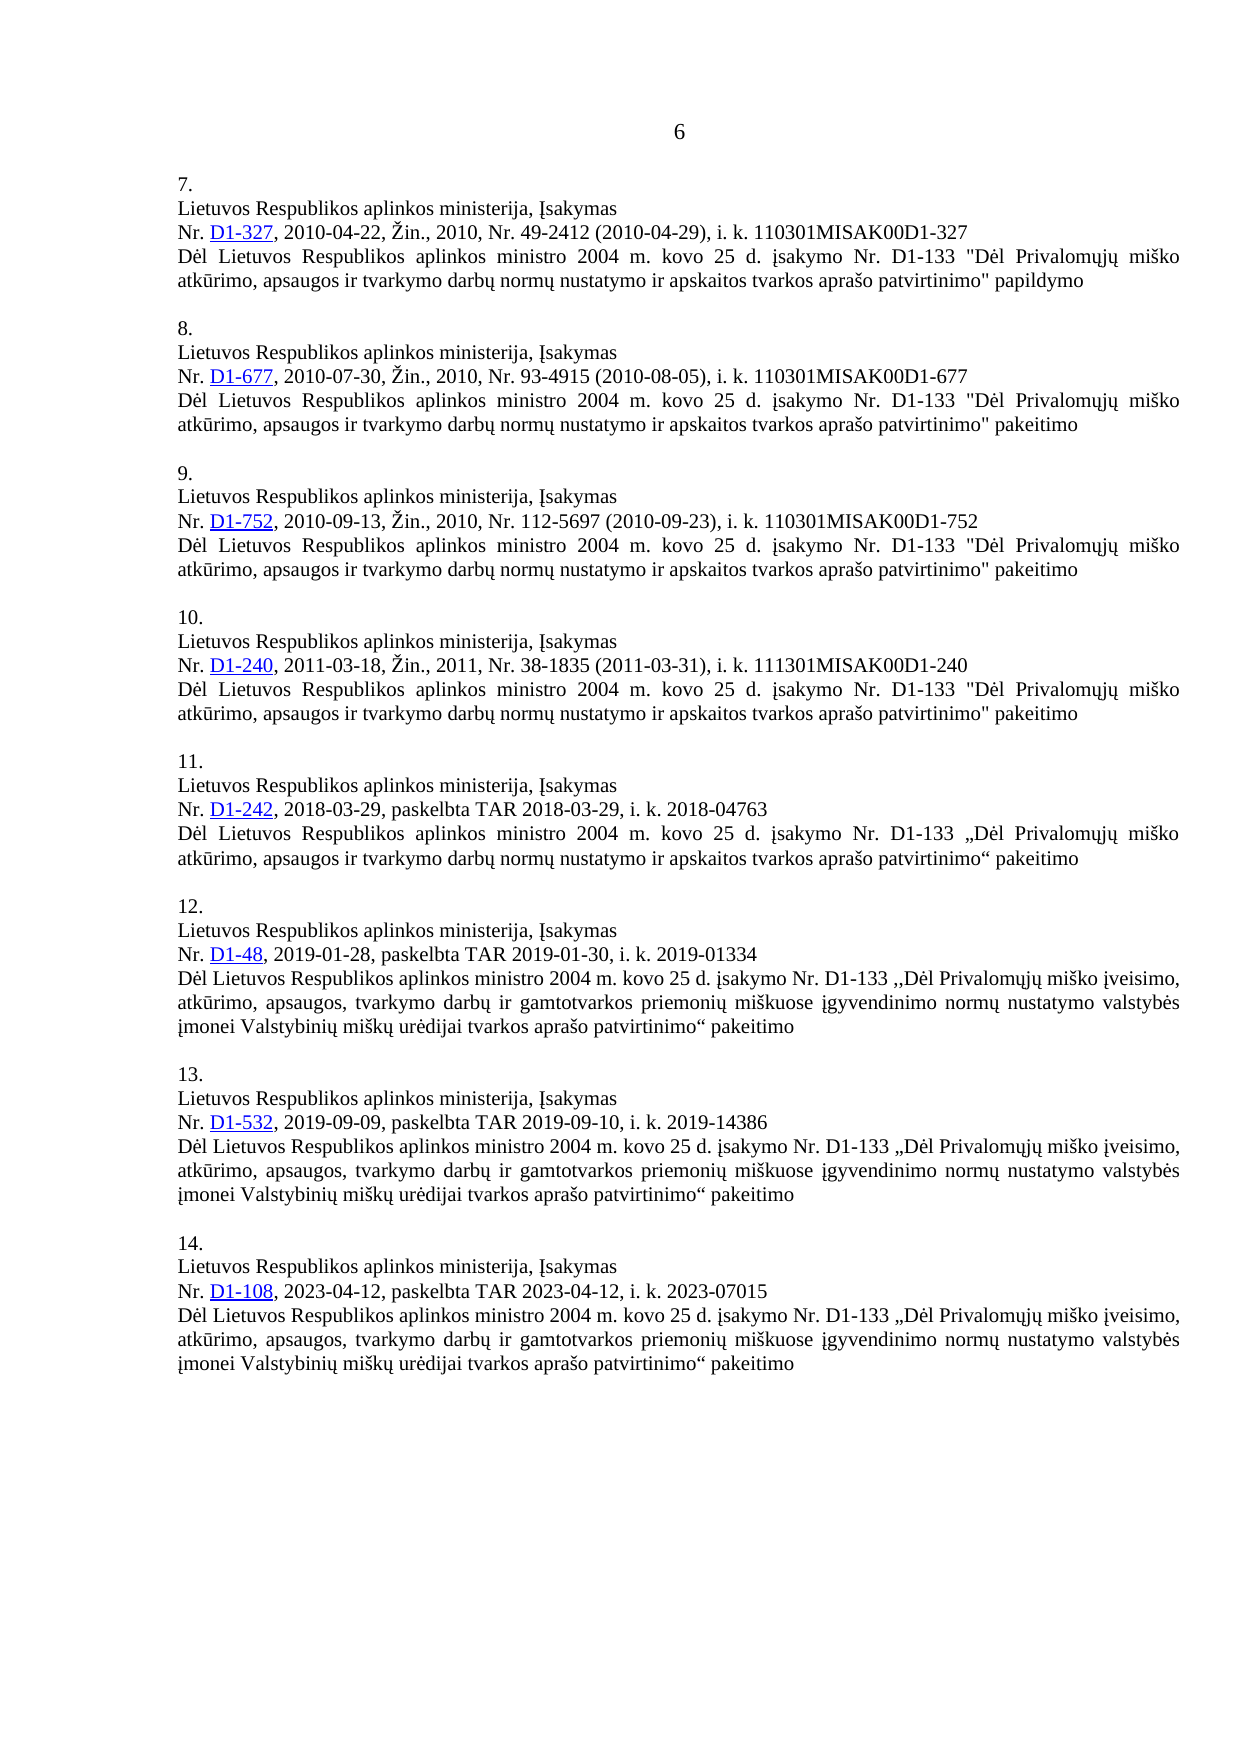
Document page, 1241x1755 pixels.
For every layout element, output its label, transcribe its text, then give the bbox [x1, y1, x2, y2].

text Dėl Lietuvos Respublikos aplinkos ministro 2004 m. kovo 25 d. įsakymo Nr. D1-133 „Dėl Privalomųjų miško įveisimo, atkūrimo, apsaugos, tvarkymo darbų ir gamtotvarkos priemonių miškuose įgyvendinimo normų nustatymo valstybės įmonei Valstybinių miškų urėdijai tvarkos aprašo patvirtinimo“ pakeitimo [177, 1134, 1181, 1206]
text Lietuvos Respublikos aplinkos ministerija, Įsakymas [177, 196, 1181, 220]
text 7. [177, 172, 1181, 196]
text Nr. D1-677, 2010-07-30, Žin., 2010, Nr. 93-4915 (2010-08-05), i. k. 110301MISAK00D1-677 [177, 364, 1181, 388]
text Dėl Lietuvos Respublikos aplinkos ministro 2004 m. kovo 25 d. įsakymo Nr. D1-133 "Dėl Privalomųjų miško atkūrimo, apsaugos ir tvarkymo darbų normų nustatymo ir apskaitos tvarkos aprašo patvirtinimo" pakeitimo [177, 533, 1181, 581]
text Lietuvos Respublikos aplinkos ministerija, Įsakymas [177, 1254, 1181, 1278]
text 9. [177, 460, 1181, 484]
text Nr. D1-48, 2019-01-28, paskelbta TAR 2019-01-30, i. k. 2019-01334 [177, 942, 1181, 966]
text Nr. D1-327, 2010-04-22, Žin., 2010, Nr. 49-2412 (2010-04-29), i. k. 110301MISAK00D1-327 [177, 220, 1181, 244]
text Nr. D1-240, 2011-03-18, Žin., 2011, Nr. 38-1835 (2011-03-31), i. k. 111301MISAK00D1-240 [177, 653, 1181, 677]
text Nr. D1-752, 2010-09-13, Žin., 2010, Nr. 112-5697 (2010-09-23), i. k. 110301MISAK00D1-752 [177, 508, 1181, 533]
text Lietuvos Respublikos aplinkos ministerija, Įsakymas [177, 773, 1181, 797]
text Lietuvos Respublikos aplinkos ministerija, Įsakymas [177, 340, 1181, 364]
text Dėl Lietuvos Respublikos aplinkos ministro 2004 m. kovo 25 d. įsakymo Nr. D1-133 „Dėl Privalomųjų miško įveisimo, atkūrimo, apsaugos, tvarkymo darbų ir gamtotvarkos priemonių miškuose įgyvendinimo normų nustatymo valstybės įmonei Valstybinių miškų urėdijai tvarkos aprašo patvirtinimo“ pakeitimo [177, 1303, 1181, 1375]
text Dėl Lietuvos Respublikos aplinkos ministro 2004 m. kovo 25 d. įsakymo Nr. D1-133 "Dėl Privalomųjų miško atkūrimo, apsaugos ir tvarkymo darbų normų nustatymo ir apskaitos tvarkos aprašo patvirtinimo" pakeitimo [177, 677, 1181, 725]
text Nr. D1-108, 2023-04-12, paskelbta TAR 2023-04-12, i. k. 2023-07015 [177, 1278, 1181, 1303]
text Dėl Lietuvos Respublikos aplinkos ministro 2004 m. kovo 25 d. įsakymo Nr. D1-133 "Dėl Privalomųjų miško atkūrimo, apsaugos ir tvarkymo darbų normų nustatymo ir apskaitos tvarkos aprašo patvirtinimo" pakeitimo [177, 388, 1181, 436]
text 12. [177, 893, 1181, 918]
text 14. [177, 1230, 1181, 1254]
text Lietuvos Respublikos aplinkos ministerija, Įsakymas [177, 629, 1181, 653]
text Lietuvos Respublikos aplinkos ministerija, Įsakymas [177, 484, 1181, 508]
text 10. [177, 605, 1181, 629]
text 8. [177, 316, 1181, 340]
text 13. [177, 1062, 1181, 1086]
text Nr. D1-242, 2018-03-29, paskelbta TAR 2018-03-29, i. k. 2018-04763 [177, 797, 1181, 821]
text 11. [177, 749, 1181, 773]
text Nr. D1-532, 2019-09-09, paskelbta TAR 2019-09-10, i. k. 2019-14386 [177, 1110, 1181, 1134]
text Dėl Lietuvos Respublikos aplinkos ministro 2004 m. kovo 25 d. įsakymo Nr. D1-133 „Dėl Privalomųjų miško atkūrimo, apsaugos ir tvarkymo darbų normų nustatymo ir apskaitos tvarkos aprašo patvirtinimo“ pakeitimo [177, 821, 1181, 869]
text Lietuvos Respublikos aplinkos ministerija, Įsakymas [177, 1086, 1181, 1110]
text Dėl Lietuvos Respublikos aplinkos ministro 2004 m. kovo 25 d. įsakymo Nr. D1-133 "Dėl Privalomųjų miško atkūrimo, apsaugos ir tvarkymo darbų normų nustatymo ir apskaitos tvarkos aprašo patvirtinimo" papildymo [177, 244, 1181, 292]
text Lietuvos Respublikos aplinkos ministerija, Įsakymas [177, 918, 1181, 942]
text Dėl Lietuvos Respublikos aplinkos ministro 2004 m. kovo 25 d. įsakymo Nr. D1-133 ,,Dėl Privalomųjų miško įveisimo, atkūrimo, apsaugos, tvarkymo darbų ir gamtotvarkos priemonių miškuose įgyvendinimo normų nustatymo valstybės įmonei Valstybinių miškų urėdijai tvarkos aprašo patvirtinimo“ pakeitimo [177, 966, 1181, 1038]
